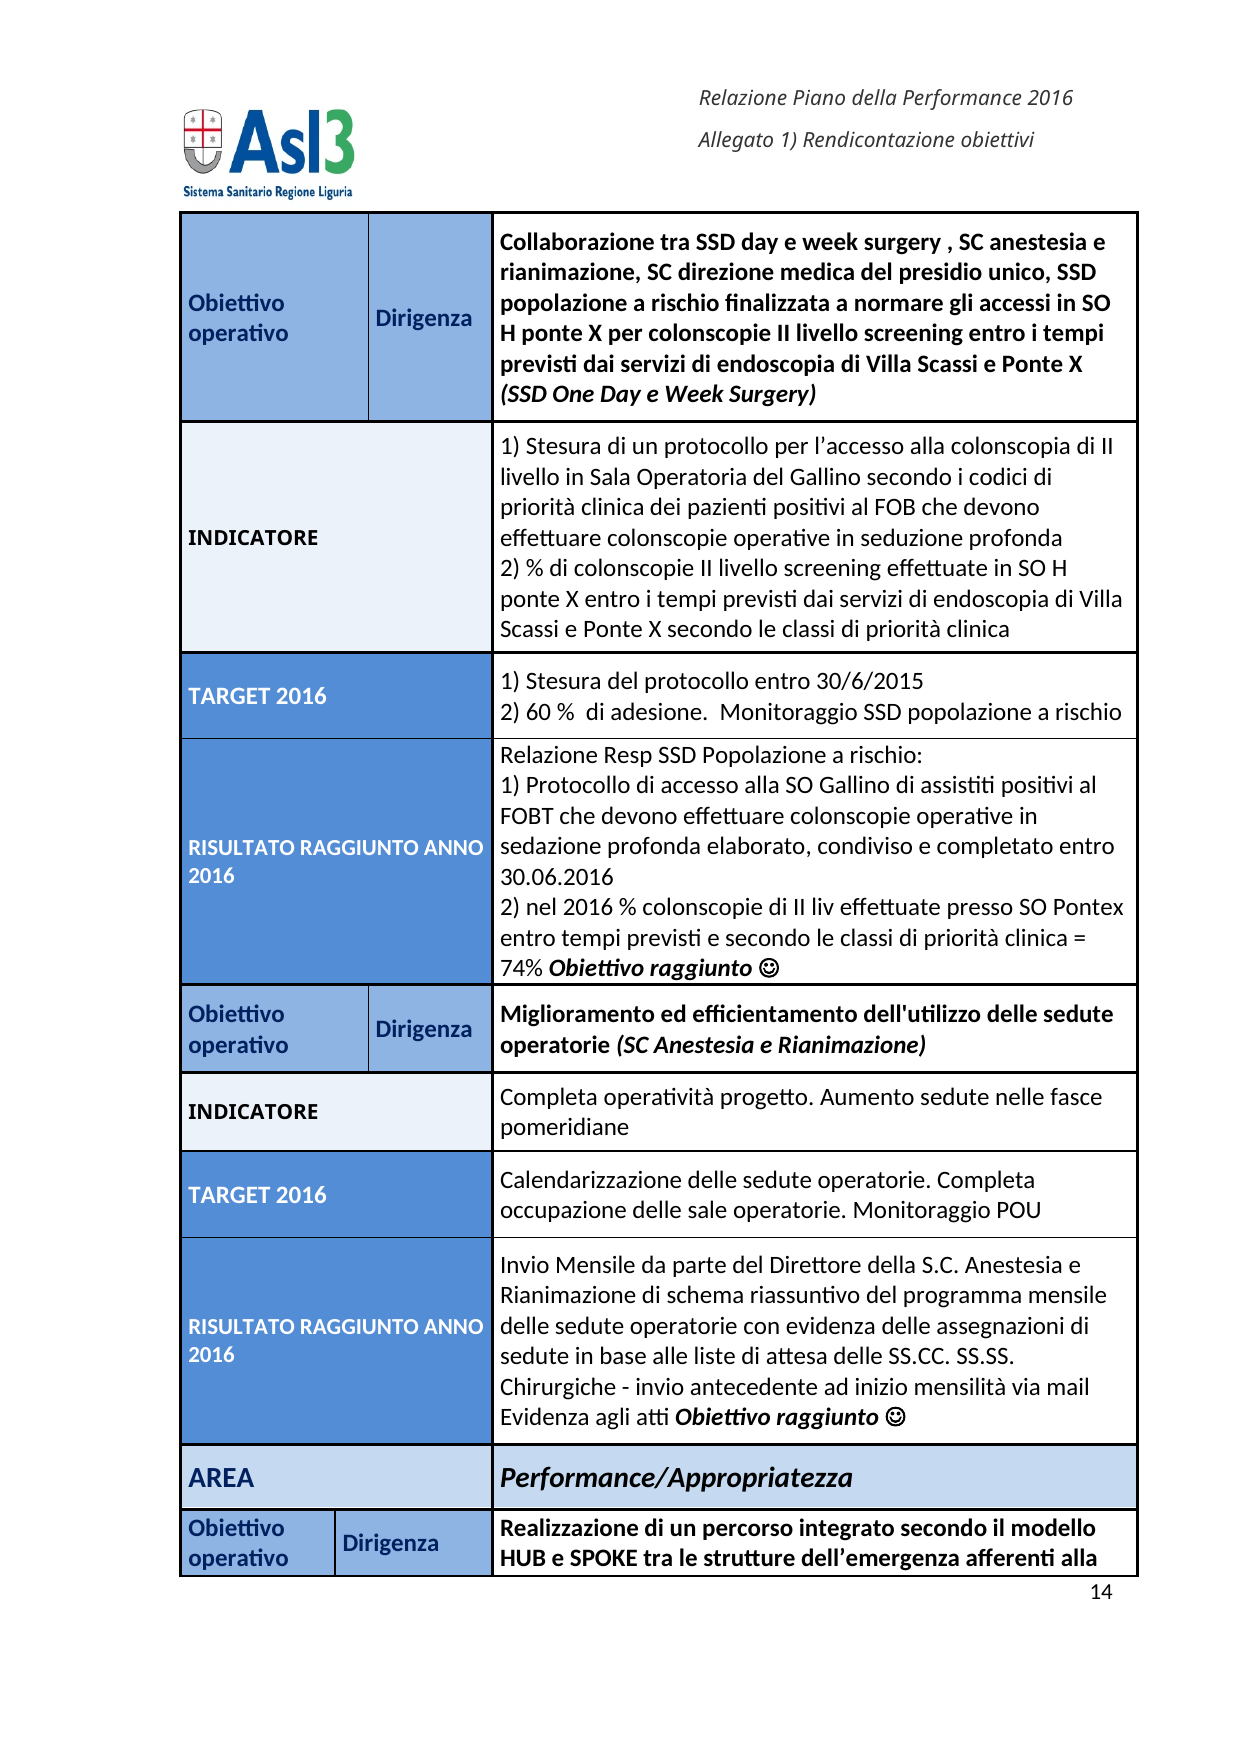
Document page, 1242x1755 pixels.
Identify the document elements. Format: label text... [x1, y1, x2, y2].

table_cell Completa operatività progetto. Aumento sedute nelle fasce pomeridiane [494, 1074, 1136, 1150]
table_cell Relazione Resp SSD Popolazione a rischio: 1) Protocollo di accesso alla SO Gallino di assistiti positivi al FOBT che devono effettuare colonscopie operative in sedazione profonda elaborato, condiviso e completato entro 30.06.2016 2) nel 2016 % colonscopie di II liv effettuate presso SO Pontex entro tempi previsti e secondo le classi di priorità clinica = 74% Obiettivo raggiunto  [494, 739, 1136, 983]
table_cell Obiettivo operativo [182, 214, 368, 420]
table_cell AREA [182, 1446, 491, 1507]
table_cell Obiettivo operativo [182, 986, 368, 1071]
table_cell Dirigenza [369, 986, 491, 1071]
table_cell Dirigenza [369, 214, 491, 420]
table_cell [368, 654, 491, 738]
table_cell RISULTATO RAGGIUNTO ANNO 2016 [182, 739, 491, 983]
table_cell Calendarizzazione delle sedute operatorie. Completa occupazione delle sale operatorie. Monitoraggio POU [494, 1152, 1136, 1237]
table_cell 1) Stesura di un protocollo per l’accesso alla colonscopia di II livello in Sala Operatoria del Gallino secondo i codici di priorità clinica dei pazienti positivi al FOB che devono effettuare colonscopie operative in seduzione profonda 2) % di colonscopie II livello screening effettuate in SO H ponte X entro i tempi previsti dai servizi di endoscopia di Villa Scassi e Ponte X secondo le classi di priorità clinica [494, 423, 1136, 651]
table_cell Realizzazione di un percorso integrato secondo il modello HUB e SPOKE tra le strutture dell’emergenza afferenti alla [494, 1511, 1136, 1575]
table_cell TARGET 2016 [182, 1152, 368, 1237]
table_cell INDICATORE [182, 423, 491, 651]
table_cell Miglioramento ed efficientamento dell'utilizzo delle sedute operatorie (SC Anestesia e Rianimazione) [494, 986, 1136, 1071]
table_cell TARGET 2016 [182, 654, 368, 738]
table_cell Obiettivo operativo [182, 1511, 334, 1575]
table_cell Dirigenza [336, 1511, 491, 1575]
table_cell 1) Stesura del protocollo entro 30/6/2015 2) 60 % di adesione. Monitoraggio SSD popolazione a rischio [494, 654, 1136, 738]
table_cell RISULTATO RAGGIUNTO ANNO 2016 [182, 1238, 491, 1443]
table_cell Invio Mensile da parte del Direttore della S.C. Anestesia e Rianimazione di schema riassuntivo del programma mensile delle sedute operatorie con evidenza delle assegnazioni di sedute in base alle liste di attesa delle SS.CC. SS.SS. Chirurgiche - invio antecedente ad inizio mensilità via mail Evidenza agli atti Obiettivo raggiunto  [494, 1238, 1136, 1443]
table_cell Performance/Appropriatezza [494, 1446, 1136, 1507]
table_cell INDICATORE [182, 1074, 491, 1150]
table_cell Collaborazione tra SSD day e week surgery , SC anestesia e rianimazione, SC direzione medica del presidio unico, SSD popolazione a rischio finalizzata a normare gli accessi in SO H ponte X per colonscopie II livello screening entro i tempi previsti dai servizi di endoscopia di Villa Scassi e Ponte X (SSD One Day e Week Surgery) [494, 214, 1136, 420]
table_cell [368, 1152, 491, 1237]
